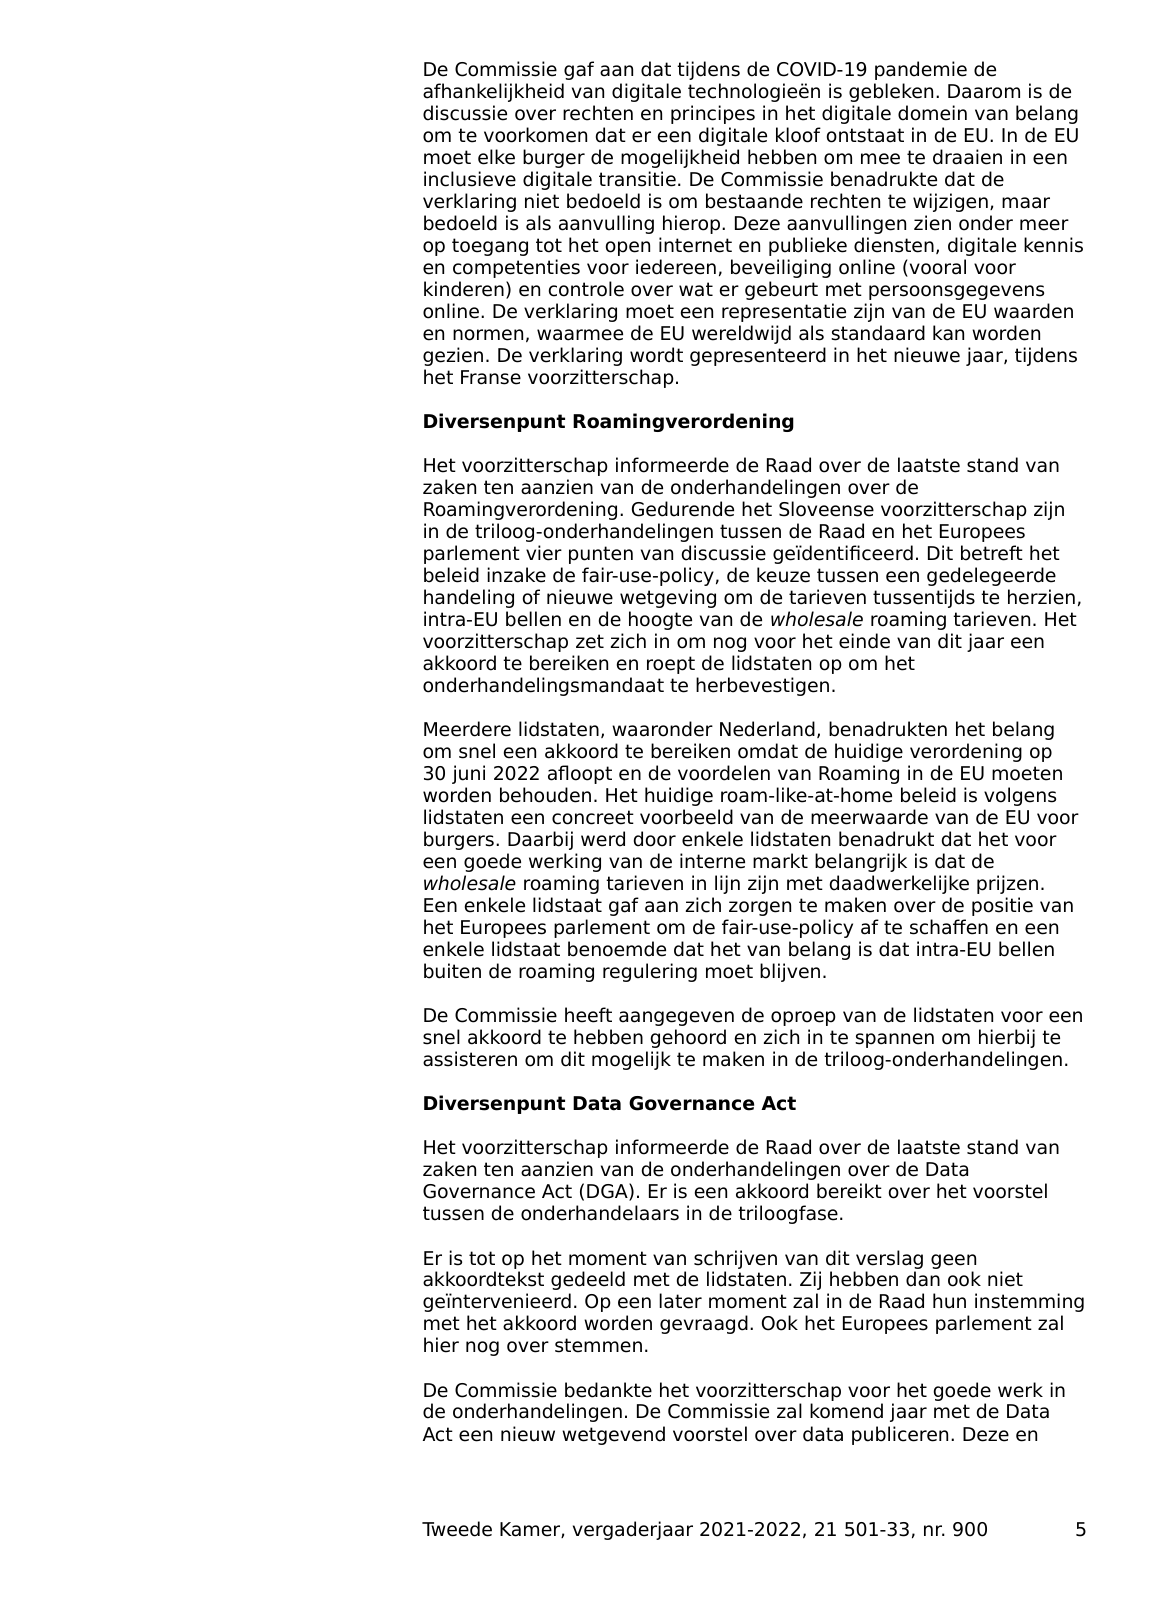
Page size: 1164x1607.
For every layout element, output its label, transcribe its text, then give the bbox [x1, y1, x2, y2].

text Meerdere lidstaten, waaronder Nederland, benadrukten het belang om snel een akkoord te bereiken omdat de huidige verordening op 30 juni 2022 afloopt en de voordelen van Roaming in de EU moeten worden behouden. Het huidige roam-like-at-home beleid is volgens lidstaten een concreet voorbeeld van de meerwaarde van de EU voor burgers. Daarbij werd door enkele lidstaten benadrukt dat het voor een goede werking van de interne markt belangrijk is dat de wholesale roaming tarieven in lijn zijn met daadwerkelijke prijzen. Een enkele lidstaat gaf aan zich zorgen te maken over de positie van het Europees parlement om de fair-use-policy af te schaffen en een enkele lidstaat benoemde dat het van belang is dat intra-EU bellen buiten de roaming regulering moet blijven. [422, 719, 1087, 983]
text Er is tot op het moment van schrijven van dit verslag geen akkoordtekst gedeeld met de lidstaten. Zij hebben dan ook niet geïntervenieerd. Op een later moment zal in de Raad hun instemming met het akkoord worden gevraagd. Ook het Europees parlement zal hier nog over stemmen. [422, 1247, 1087, 1357]
subtitle Diversenpunt Data Governance Act [422, 1093, 1087, 1115]
text Het voorzitterschap informeerde de Raad over de laatste stand van zaken ten aanzien van de onderhandelingen over de Roamingverordening. Gedurende het Sloveense voorzitterschap zijn in de triloog-onderhandelingen tussen de Raad en het Europees parlement vier punten van discussie geïdentificeerd. Dit betreft het beleid inzake de fair-use-policy, de keuze tussen een gedelegeerde handeling of nieuwe wetgeving om de tarieven tussentijds te herzien, intra-EU bellen en de hoogte van de wholesale roaming tarieven. Het voorzitterschap zet zich in om nog voor het einde van dit jaar een akkoord te bereiken en roept de lidstaten op om het onderhandelingsmandaat te herbevestigen. [422, 455, 1087, 697]
text De Commissie heeft aangegeven de oproep van de lidstaten voor een snel akkoord te hebben gehoord en zich in te spannen om hierbij te assisteren om dit mogelijk te maken in de triloog-onderhandelingen. [422, 1005, 1087, 1071]
text De Commissie bedankte het voorzitterschap voor het goede werk in de onderhandelingen. De Commissie zal komend jaar met de Data Act een nieuw wetgevend voorstel over data publiceren. Deze en [422, 1379, 1087, 1445]
text Het voorzitterschap informeerde de Raad over de laatste stand van zaken ten aanzien van de onderhandelingen over de Data Governance Act (DGA). Er is een akkoord bereikt over het voorstel tussen de onderhandelaars in de triloogfase. [422, 1137, 1087, 1225]
subtitle Diversenpunt Roamingverordening [422, 411, 1087, 433]
text De Commissie gaf aan dat tijdens de COVID-19 pandemie de afhankelijkheid van digitale technologieën is gebleken. Daarom is de discussie over rechten en principes in het digitale domein van belang om te voorkomen dat er een digitale kloof ontstaat in de EU. In de EU moet elke burger de mogelijkheid hebben om mee te draaien in een inclusieve digitale transitie. De Commissie benadrukte dat de verklaring niet bedoeld is om bestaande rechten te wijzigen, maar bedoeld is als aanvulling hierop. Deze aanvullingen zien onder meer op toegang tot het open internet en publieke diensten, digitale kennis en competenties voor iedereen, beveiliging online (vooral voor kinderen) en controle over wat er gebeurt met persoonsgegevens online. De verklaring moet een representatie zijn van de EU waarden en normen, waarmee de EU wereldwijd als standaard kan worden gezien. De verklaring wordt gepresenteerd in het nieuwe jaar, tijdens het Franse voorzitterschap. [422, 59, 1087, 389]
